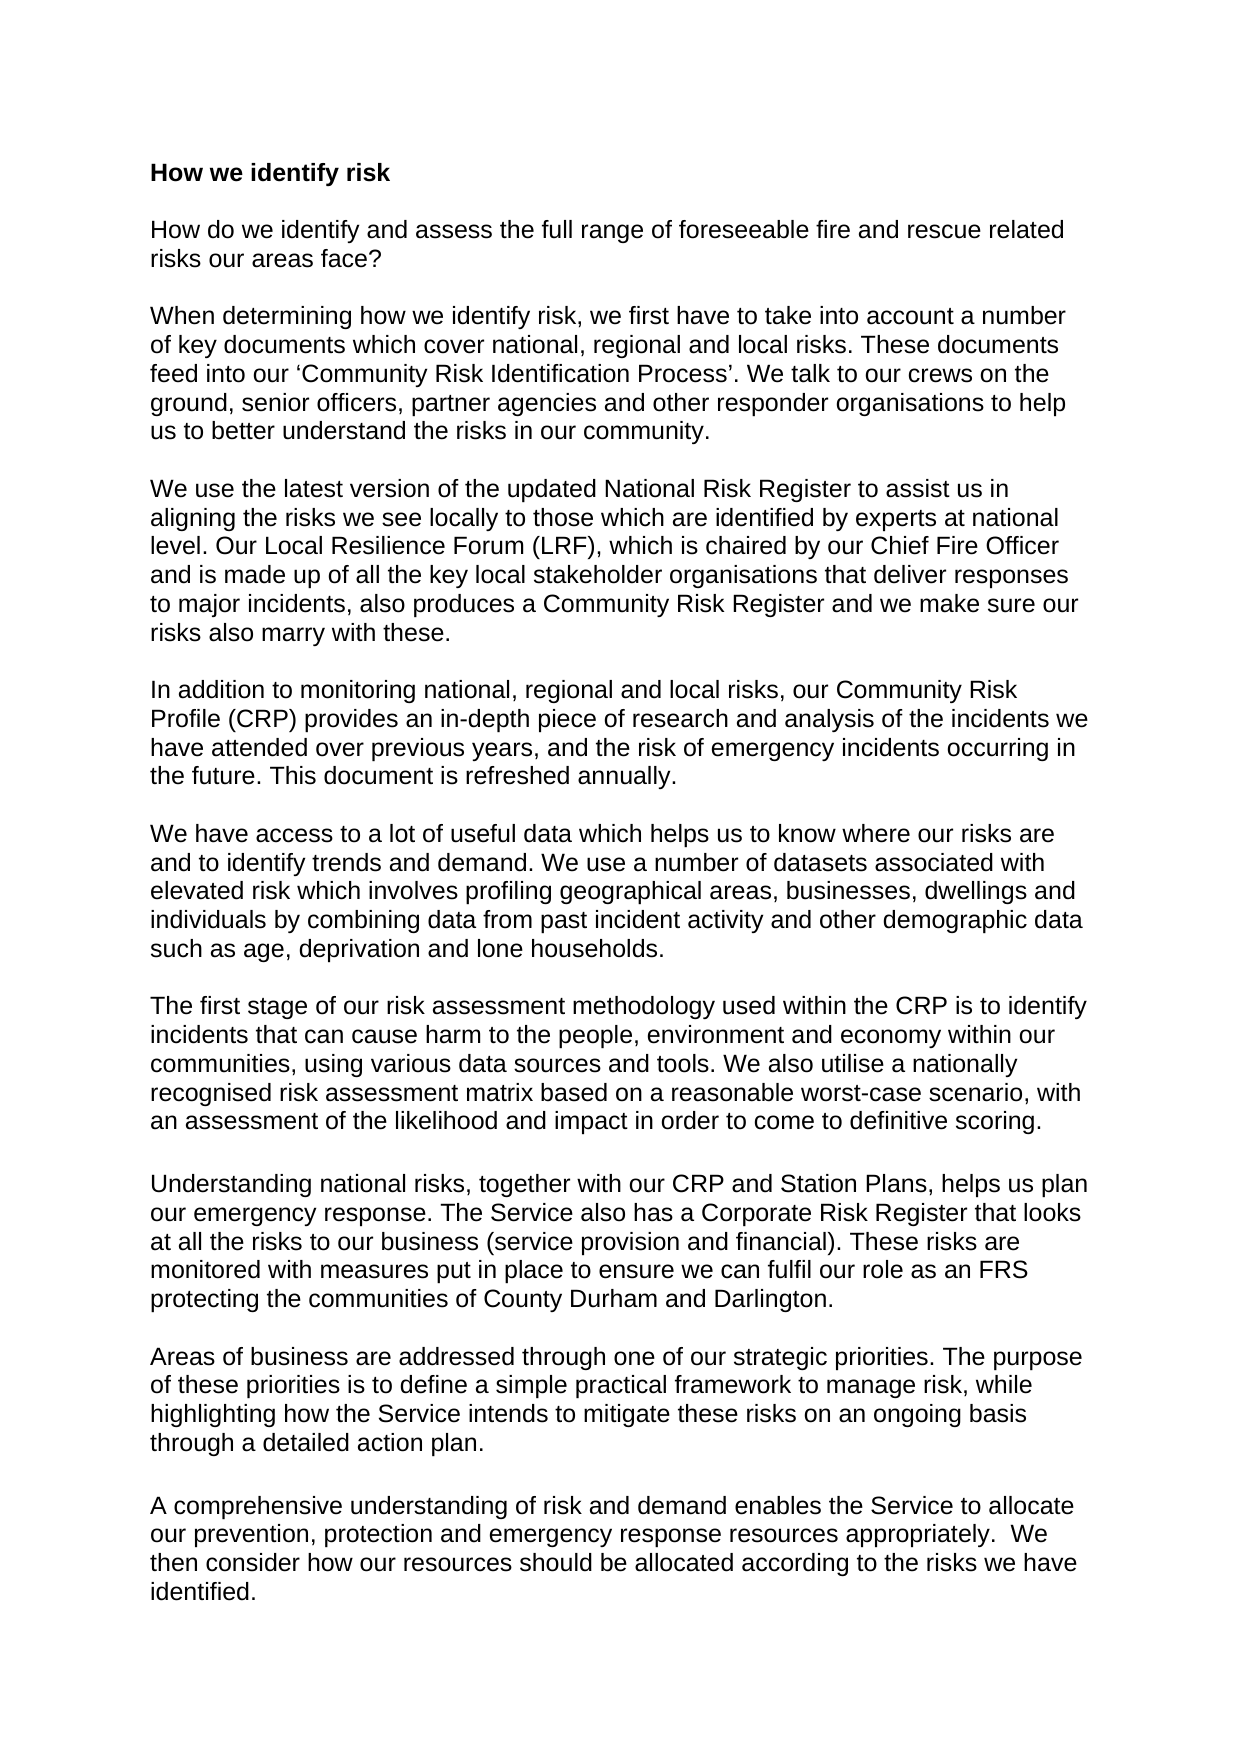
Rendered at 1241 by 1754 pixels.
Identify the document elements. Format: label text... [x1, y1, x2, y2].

text In addition to monitoring national, regional and local risks, our Community Risk Profile (CRP) provides an in-depth piece of research and analysis of the incidents we have attended over previous years, and the risk of emergency incidents occurring in the future. This document is refreshed annually. [150, 675, 1090, 790]
text How do we identify and assess the full range of foreseeable fire and rescue related risks our areas face? [150, 215, 1090, 273]
text We use the latest version of the updated National Risk Register to assist us in aligning the risks we see locally to those which are identified by experts at national level. Our Local Resilience Forum (LRF), which is chaired by our Chief Fire Officer and is made up of all the key local stakeholder organisations that deliver responses to major incidents, also produces a Community Risk Register and we make sure our risks also marry with these. [150, 474, 1090, 646]
text How we identify risk [150, 158, 1090, 186]
text The first stage of our risk assessment methodology used within the CRP is to identify incidents that can cause harm to the people, environment and economy within our communities, using various data sources and tools. We also utilise a nationally recognised risk assessment matrix based on a reasonable worst-case scenario, with an assessment of the likelihood and impact in order to come to definitive scoring. [150, 991, 1090, 1135]
text We have access to a lot of useful data which helps us to know where our risks are and to identify trends and demand. We use a number of datasets associated with elevated risk which involves profiling geographical areas, businesses, dwellings and individuals by combining data from past incident activity and other demographic data such as age, deprivation and lone households. [150, 819, 1090, 963]
text A comprehensive understanding of risk and demand enables the Service to allocate our prevention, protection and emergency response resources appropriately. We then consider how our resources should be allocated according to the risks we have identified. [150, 1491, 1090, 1606]
text When determining how we identify risk, we first have to take into account a number of key documents which cover national, regional and local risks. These documents feed into our ‘Community Risk Identification Process’. We talk to our crews on the ground, senior officers, partner agencies and other responder organisations to help us to better understand the risks in our community. [150, 301, 1090, 445]
text Understanding national risks, together with our CRP and Station Plans, helps us plan our emergency response. The Service also has a Corporate Risk Register that looks at all the risks to our business (service provision and financial). These risks are monitored with measures put in place to ensure we can fulfil our role as an FRS protecting the communities of County Durham and Darlington. [150, 1169, 1090, 1313]
text Areas of business are addressed through one of our strategic priorities. The purpose of these priorities is to define a simple practical framework to manage risk, while highlighting how the Service intends to mitigate these risks on an ongoing basis through a detailed action plan. [150, 1342, 1090, 1457]
